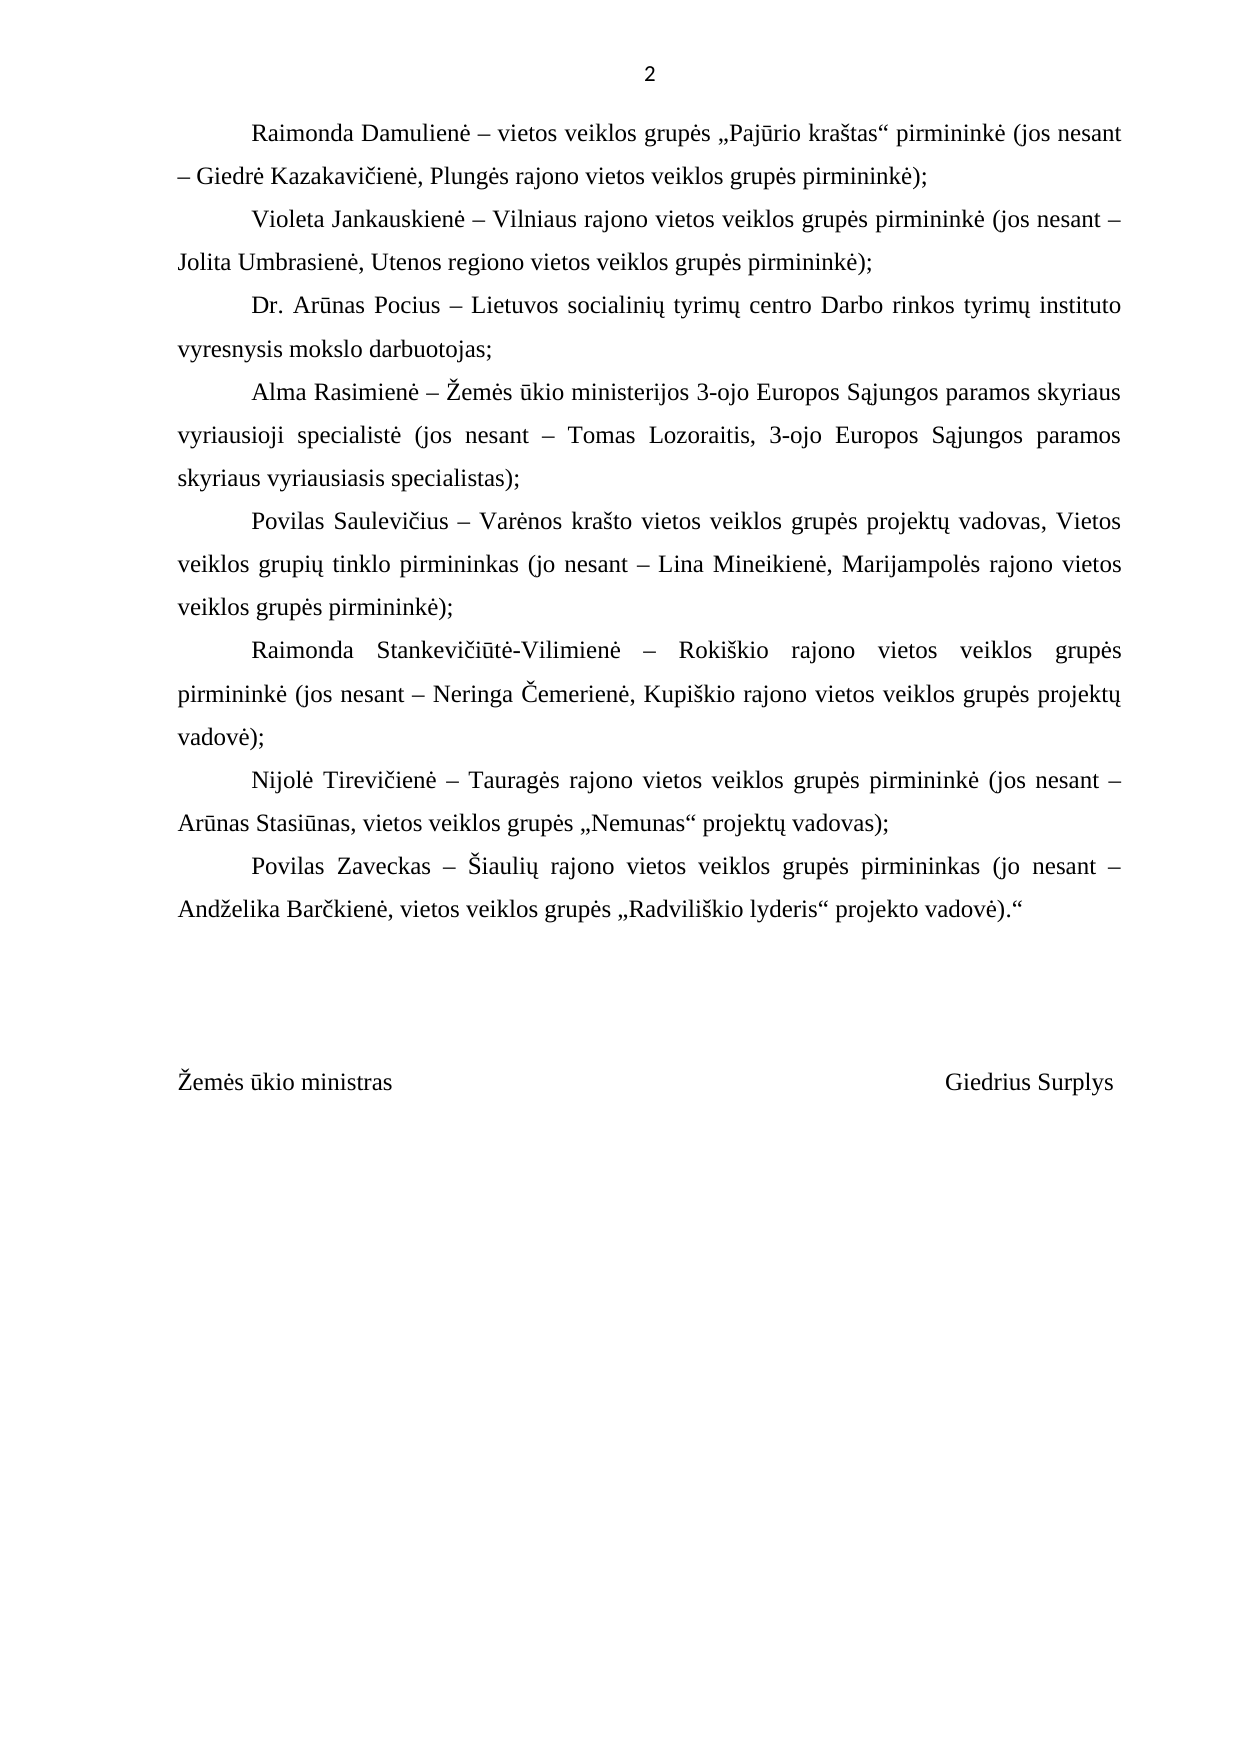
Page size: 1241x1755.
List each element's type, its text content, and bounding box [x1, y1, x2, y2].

text Povilas Saulevičius – Varėnos krašto vietos veiklos grupės projektų vadovas, Vietos veiklos grupių tinklo pirmininkas (jo nesant – Lina Mineikienė, Marijampolės rajono vietos veiklos grupės pirmininkė); [177, 506, 1122, 621]
text Alma Rasimienė – Žemės ūkio ministerijos 3-ojo Europos Sąjungos paramos skyriaus vyriausioji specialistė (jos nesant – Tomas Lozoraitis, 3-ojo Europos Sąjungos paramos skyriaus vyriausiasis specialistas); [177, 377, 1122, 492]
text Nijolė Tirevičienė – Tauragės rajono vietos veiklos grupės pirmininkė (jos nesant – Arūnas Stasiūnas, vietos veiklos grupės „Nemunas“ projektų vadovas); [177, 765, 1122, 837]
text Violeta Jankauskienė – Vilniaus rajono vietos veiklos grupės pirmininkė (jos nesant – Jolita Umbrasienė, Utenos regiono vietos veiklos grupės pirmininkė); [177, 204, 1122, 276]
text Raimonda Stankevičiūtė-Vilimienė – Rokiškio rajono vietos veiklos grupės pirmininkė (jos nesant – Neringa Čemerienė, Kupiškio rajono vietos veiklos grupės projektų vadovė); [177, 636, 1122, 751]
text Žemės ūkio ministras Giedrius Surplys [177, 1067, 1122, 1096]
text Povilas Zaveckas – Šiaulių rajono vietos veiklos grupės pirmininkas (jo nesant – Andželika Barčkienė, vietos veiklos grupės „Radviliškio lyderis“ projekto vadovė).“ [177, 851, 1122, 923]
text Raimonda Damulienė – vietos veiklos grupės „Pajūrio kraštas“ pirmininkė (jos nesant – Giedrė Kazakavičienė, Plungės rajono vietos veiklos grupės pirmininkė); [177, 118, 1122, 190]
text Dr. Arūnas Pocius – Lietuvos socialinių tyrimų centro Darbo rinkos tyrimų instituto vyresnysis mokslo darbuotojas; [177, 291, 1122, 362]
